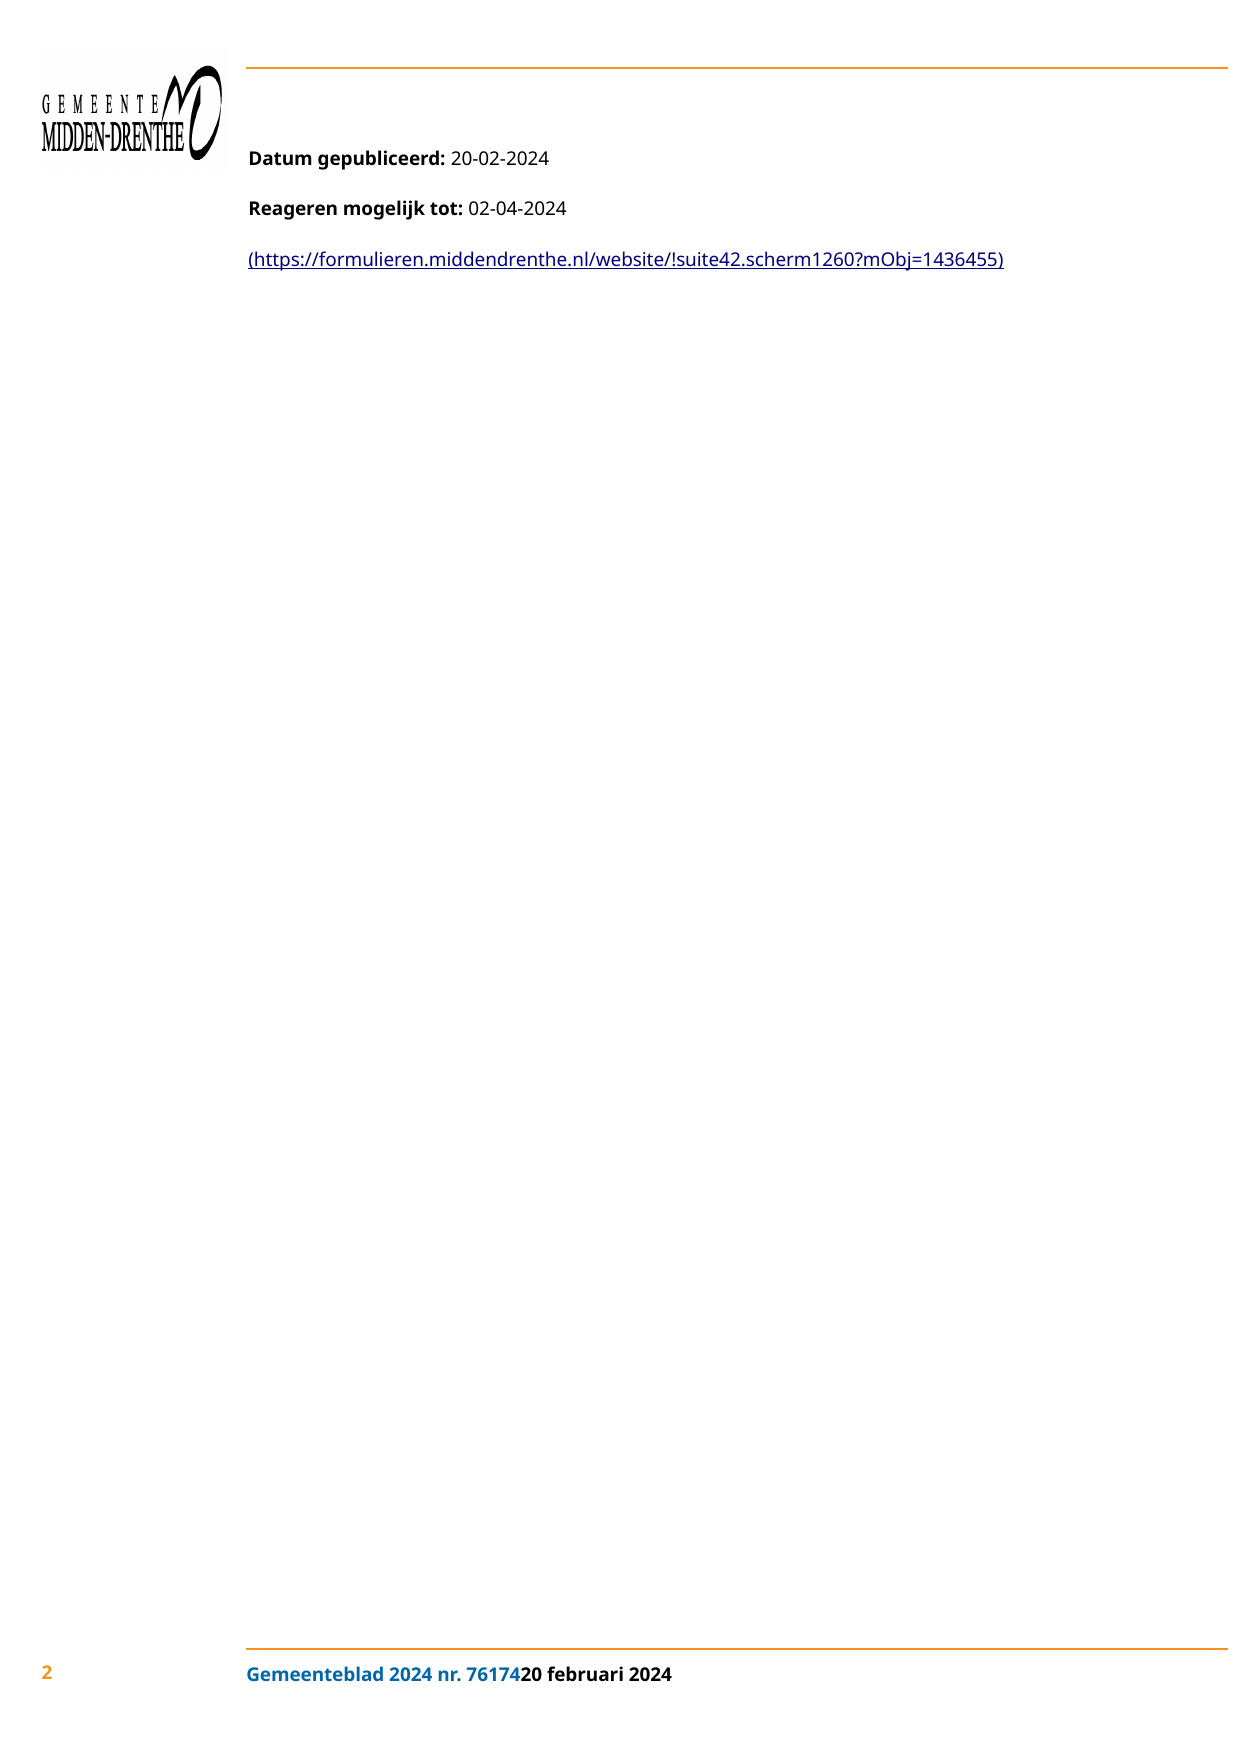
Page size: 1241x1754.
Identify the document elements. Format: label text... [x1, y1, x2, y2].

picture [41, 47, 231, 172]
text (https://formulieren.middendrenthe.nl/website/!suite42.scherm1260?mObj=1436455) [248, 246, 1152, 272]
text Datum gepubliceerd: 20-02-2024 [248, 145, 1152, 171]
text Reageren mogelijk tot: 02-04-2024 [248, 196, 1152, 221]
